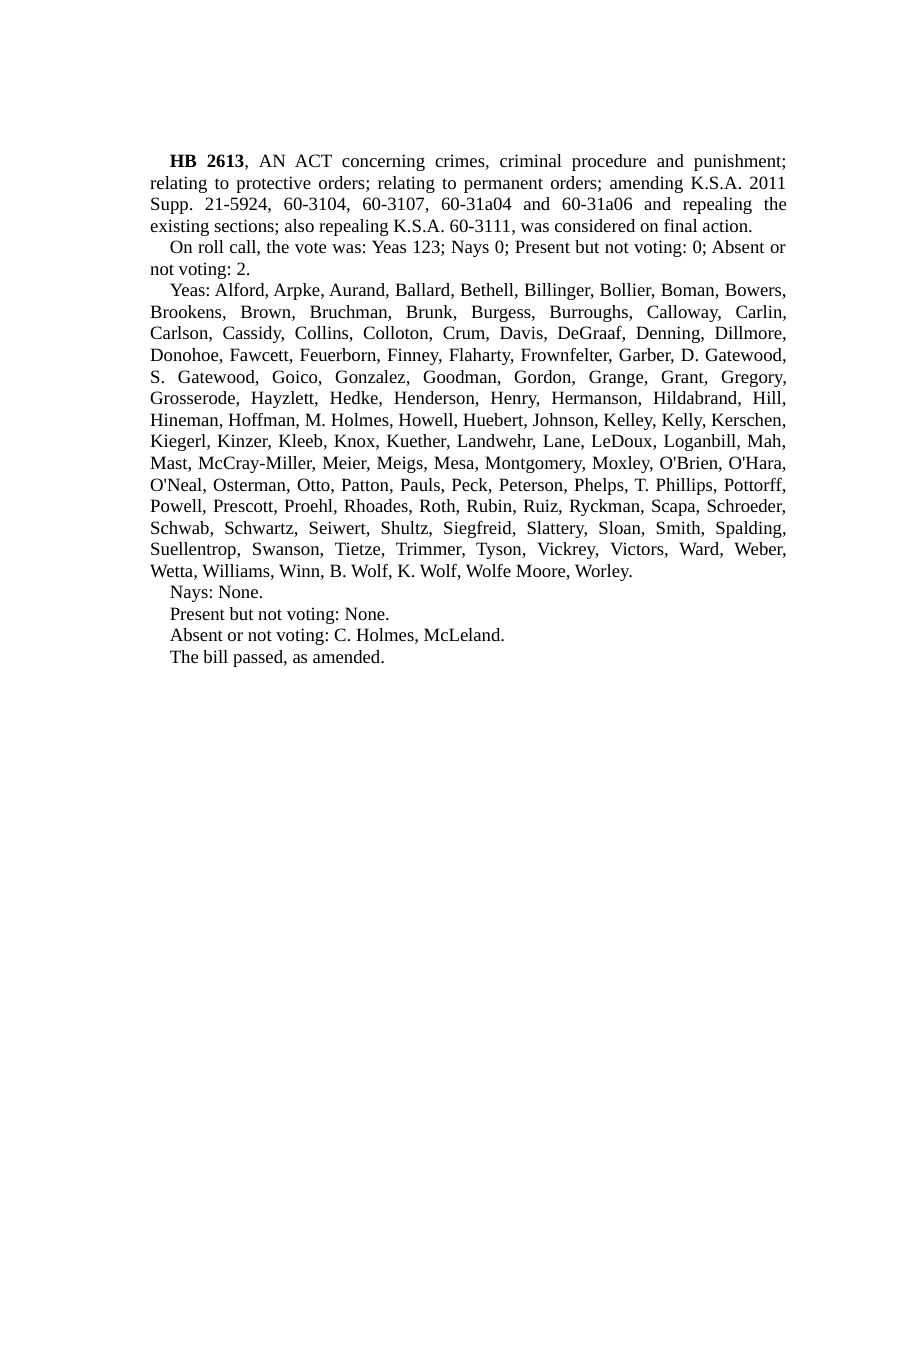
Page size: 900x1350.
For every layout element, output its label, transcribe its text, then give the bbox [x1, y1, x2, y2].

text Present but not voting: None. [150, 603, 787, 624]
text On roll call, the vote was: Yeas 123; Nays 0; Present but not voting: 0; Absent or not voting: 2. [150, 236, 787, 279]
text Yeas: Alford, Arpke, Aurand, Ballard, Bethell, Billinger, Bollier, Boman, Bowers, Brookens, Brown, Bruchman, Brunk, Burgess, Burroughs, Calloway, Carlin, Carlson, Cassidy, Collins, Colloton, Crum, Davis, DeGraaf, Denning, Dillmore, Donohoe, Fawcett, Feuerborn, Finney, Flaharty, Frownfelter, Garber, D. Gatewood, S. Gatewood, Goico, Gonzalez, Goodman, Gordon, Grange, Grant, Gregory, Grosserode, Hayzlett, Hedke, Henderson, Henry, Hermanson, Hildabrand, Hill, Hineman, Hoffman, M. Holmes, Howell, Huebert, Johnson, Kelley, Kelly, Kerschen, Kiegerl, Kinzer, Kleeb, Knox, Kuether, Landwehr, Lane, LeDoux, Loganbill, Mah, Mast, McCray-Miller, Meier, Meigs, Mesa, Montgomery, Moxley, O'Brien, O'Hara, O'Neal, Osterman, Otto, Patton, Pauls, Peck, Peterson, Phelps, T. Phillips, Pottorff, Powell, Prescott, Proehl, Rhoades, Roth, Rubin, Ruiz, Ryckman, Scapa, Schroeder, Schwab, Schwartz, Seiwert, Shultz, Siegfreid, Slattery, Sloan, Smith, Spalding, Suellentrop, Swanson, Tietze, Trimmer, Tyson, Vickrey, Victors, Ward, Weber, Wetta, Williams, Winn, B. Wolf, K. Wolf, Wolfe Moore, Worley. [150, 279, 787, 581]
text Nays: None. [150, 581, 787, 603]
text HB 2613, AN ACT concerning crimes, criminal procedure and punishment; relating to protective orders; relating to permanent orders; amending K.S.A. 2011 Supp. 21-5924, 60-3104, 60-3107, 60-31a04 and 60-31a06 and repealing the existing sections; also repealing K.S.A. 60-3111, was considered on final action. [150, 150, 787, 236]
text Absent or not voting: C. Holmes, McLeland. [150, 624, 787, 646]
text The bill passed, as amended. [150, 646, 787, 667]
